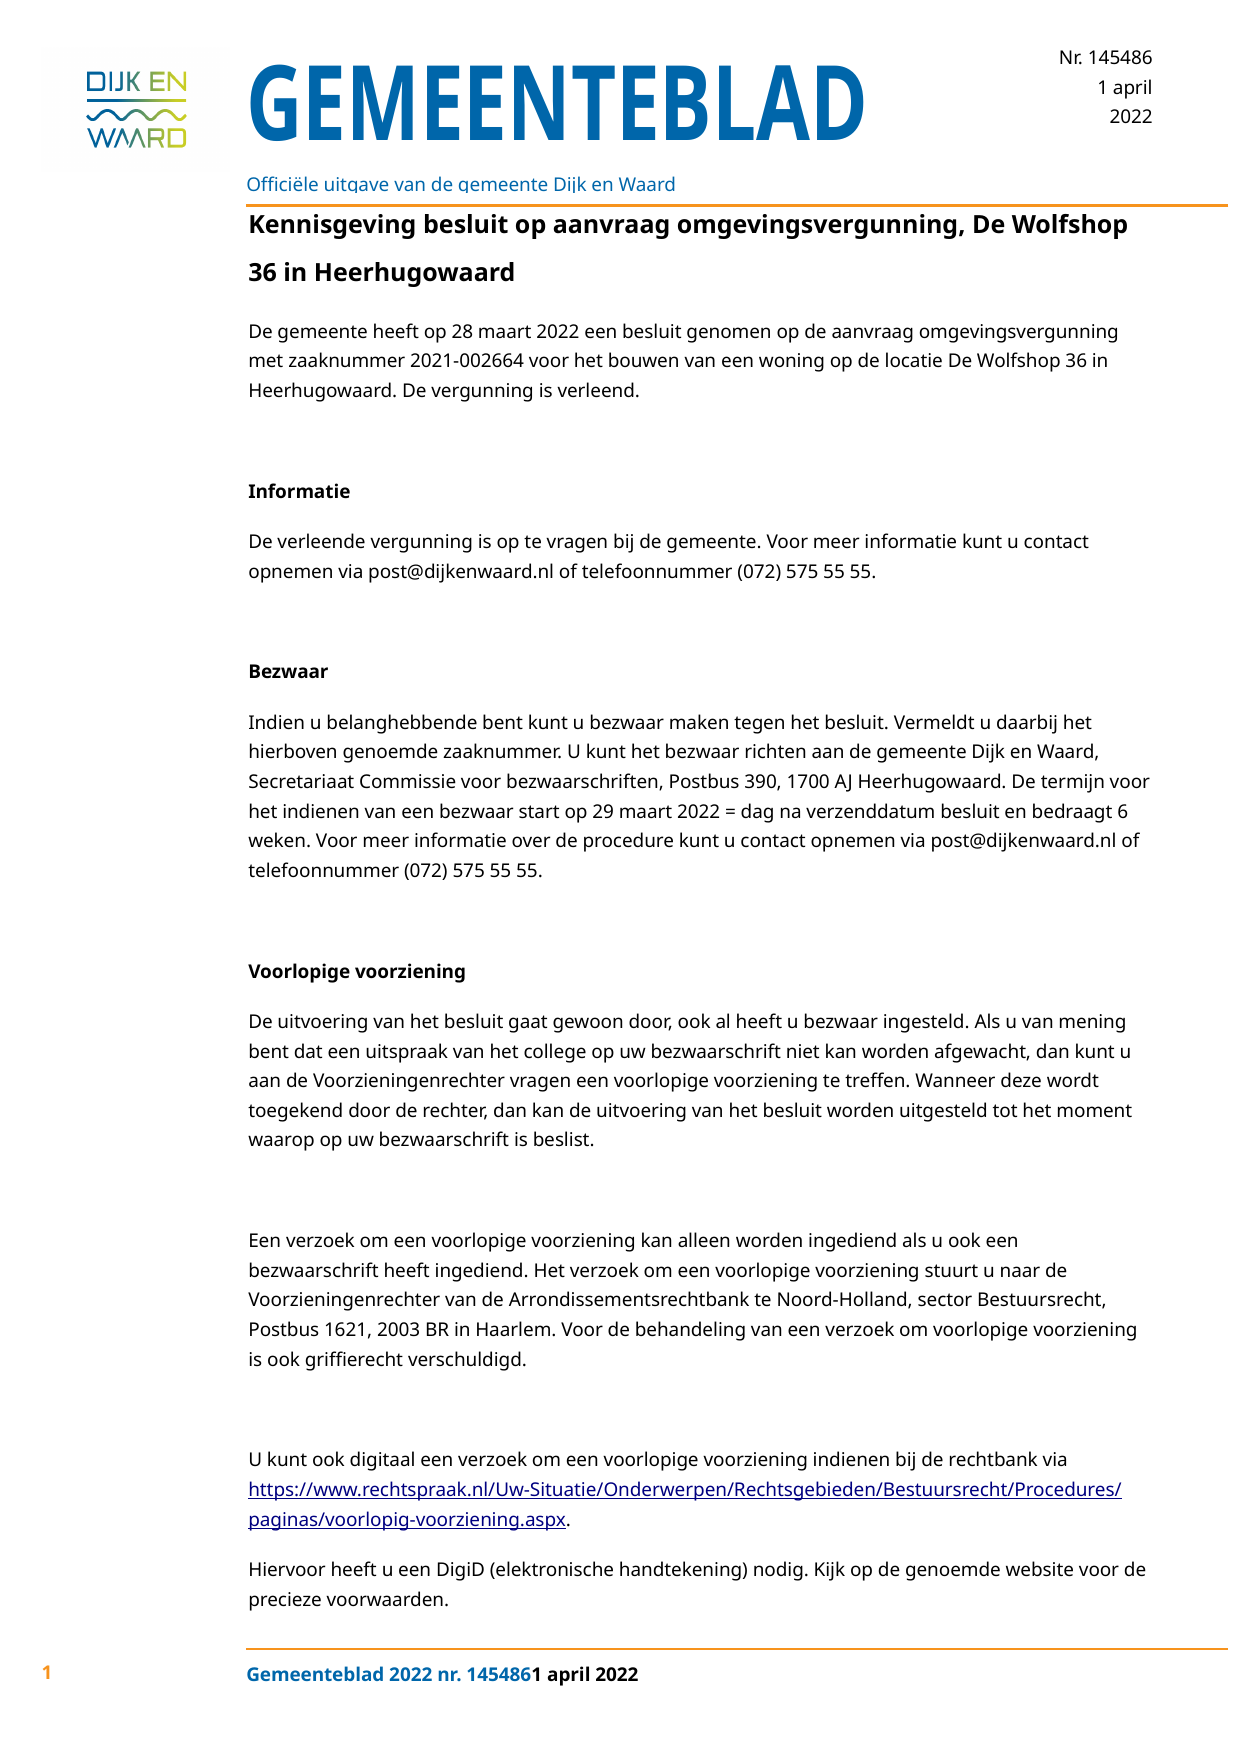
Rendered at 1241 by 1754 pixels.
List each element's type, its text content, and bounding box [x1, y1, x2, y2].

text Informatie [248, 478, 1152, 504]
text Voorlopige voorziening [248, 958, 1152, 984]
text Bezwaar [248, 659, 1152, 684]
text De uitvoering van het besluit gaat gewoon door, ook al heeft u bezwaar ingesteld. Als u van mening bent dat een uitspraak van het college op uw bezwaarschrift niet kan worden afgewacht, dan kunt u aan de Voorzieningenrechter vragen een voorlopige voorziening te treffen. Wanneer deze wordt toegekend door de rechter, dan kan de uitvoering van het besluit worden uitgesteld tot het moment waarop op uw bezwaarschrift is beslist. [248, 1008, 1152, 1152]
text Een verzoek om een voorlopige voorziening kan alleen worden ingediend als u ook een bezwaarschrift heeft ingediend. Het verzoek om een voorlopige voorziening stuurt u naar de Voorzieningenrechter van de Arrondissementsrechtbank te Noord-Holland, sector Bestuursrecht, Postbus 1621, 2003 BR in Haarlem. Voor de behandeling van een verzoek om voorlopige voorziening is ook griffierecht verschuldigd. [248, 1227, 1152, 1372]
text De verleende vergunning is op te vragen bij de gemeente. Voor meer informatie kunt u contact opnemen via post@dijkenwaard.nl of telefoonnummer (072) 575 55 55. [248, 528, 1152, 584]
text Kennisgeving besluit op aanvraag omgevingsvergunning, De Wolfshop 36 in Heerhugowaard [248, 207, 1152, 288]
text U kunt ook digitaal een verzoek om een voorlopige voorziening indienen bij de rechtbank via https://www.rechtspraak.nl/Uw-Situatie/Onderwerpen/Rechtsgebieden/Bestuursrecht/Procedures/paginas/voorlopig-voorziening.aspx. [248, 1447, 1152, 1532]
text Hiervoor heeft u een DigiD (elektronische handtekening) nodig. Kijk op de genoemde website voor de precieze voorwaarden. [248, 1556, 1152, 1612]
text Indien u belanghebbende bent kunt u bezwaar maken tegen het besluit. Vermeldt u daarbij het hierboven genoemde zaaknummer. U kunt het bezwaar richten aan de gemeente Dijk en Waard, Secretariaat Commissie voor bezwaarschriften, Postbus 390, 1700 AJ Heerhugowaard. De termijn voor het indienen van een bezwaar start op 29 maart 2022 = dag na verzenddatum besluit en bedraagt 6 weken. Voor meer informatie over de procedure kunt u contact opnemen via post@dijkenwaard.nl of telefoonnummer (072) 575 55 55. [248, 709, 1152, 883]
picture [41, 47, 231, 172]
text De gemeente heeft op 28 maart 2022 een besluit genomen op de aanvraag omgevingsvergunning met zaaknummer 2021-002664 voor het bouwen van een woning op de locatie De Wolfshop 36 in Heerhugowaard. De vergunning is verleend. [248, 318, 1152, 403]
